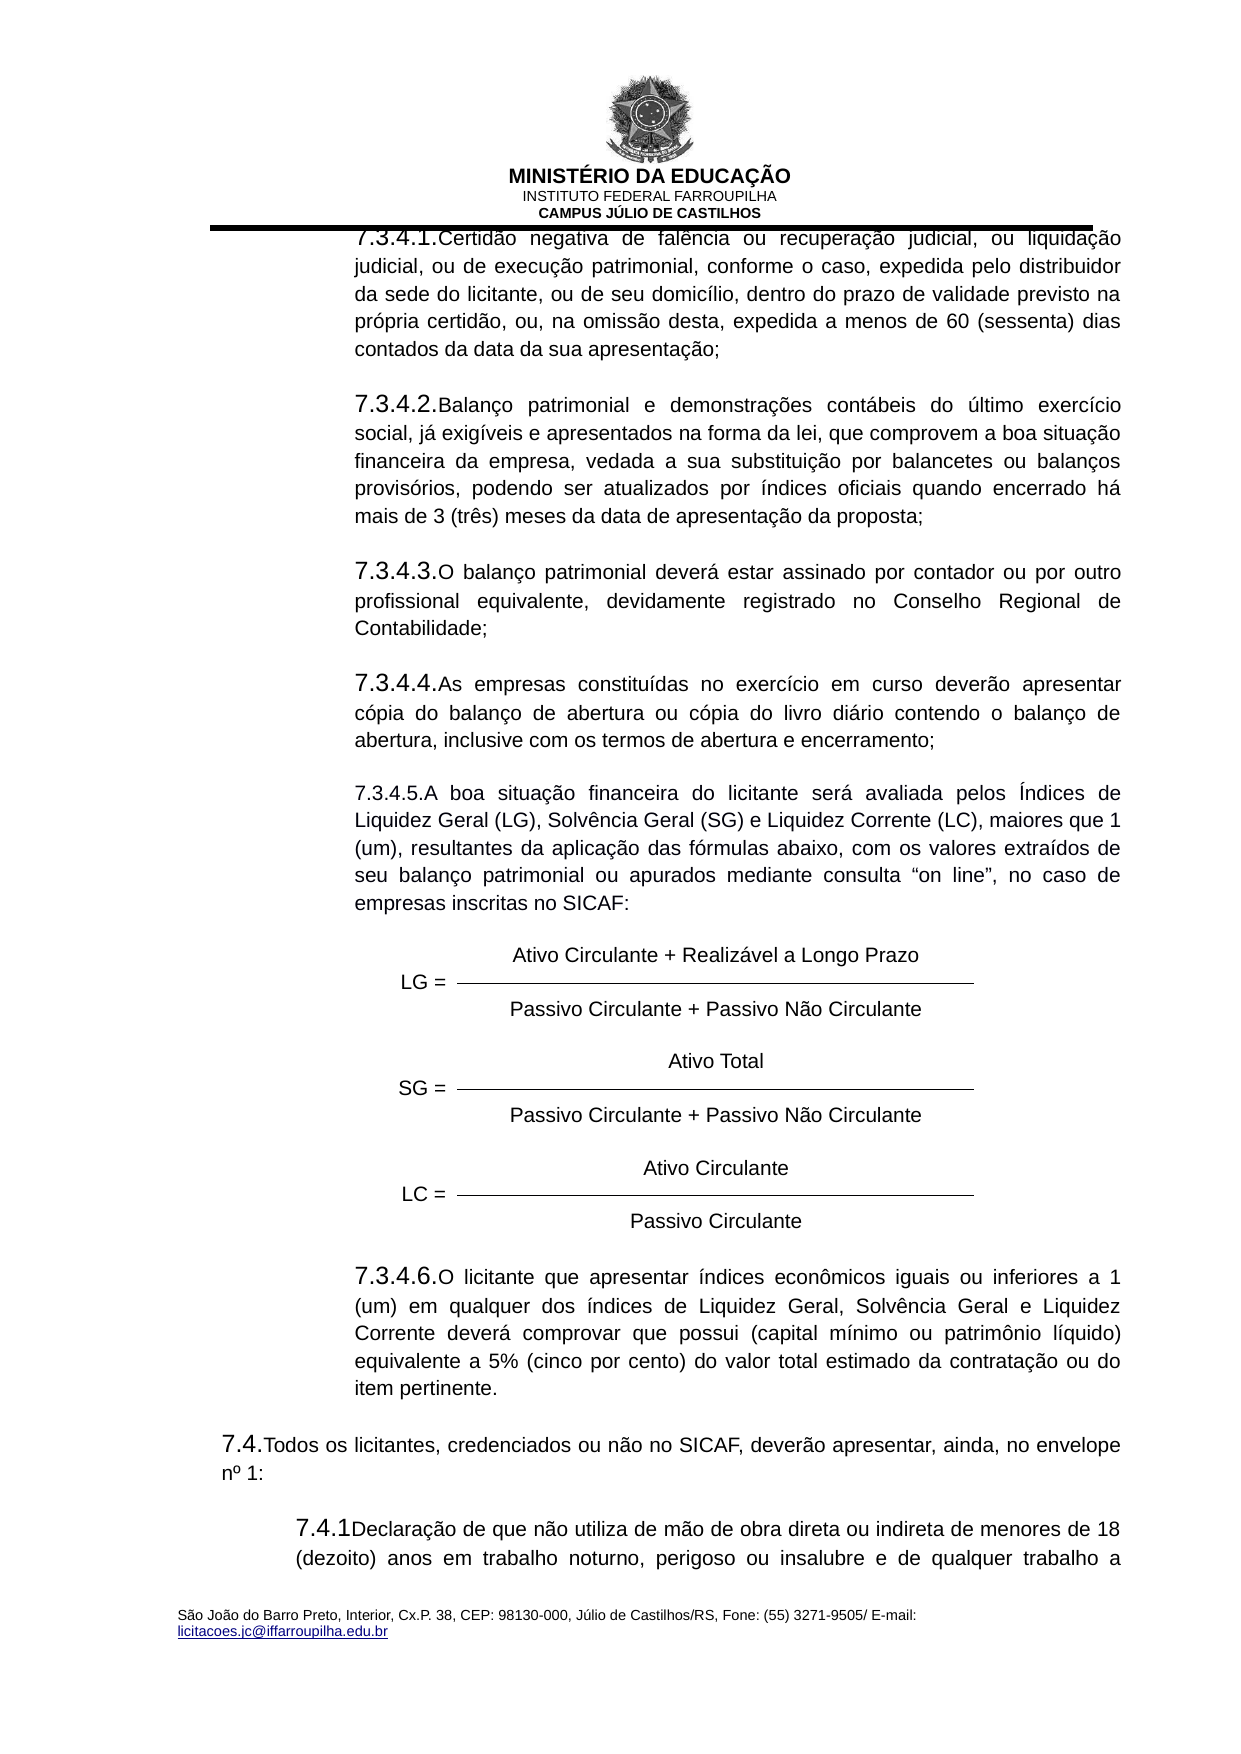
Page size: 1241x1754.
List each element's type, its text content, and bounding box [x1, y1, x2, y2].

table_cell Passivo Circulante [457, 1196, 974, 1249]
list O balanço patrimonial deverá estar assinado por contador ou por outro profissional equivalente, devidamente registrado no Conselho Regional de Contabilidade; [354, 556, 1122, 640]
list Certidão negativa de falência ou recuperação judicial, ou liquidação judicial, ou de execução patrimonial, conforme o caso, expedida pelo distribuidor da sede do licitante, ou de seu domicílio, dentro do prazo de validade previsto na própria certidão, ou, na omissão desta, expedida a menos de 60 (sessenta) dias contados da data da sua apresentação; [354, 222, 1122, 360]
list As empresas constituídas no exercício em curso deverão apresentar cópia do balanço de abertura ou cópia do livro diário contendo o balanço de abertura, inclusive com os termos de abertura e encerramento; [354, 668, 1122, 752]
table_header LG = [284, 931, 457, 1037]
table_header Ativo Circulante + Realizável a Longo Prazo [457, 931, 974, 983]
table_cell Ativo Circulante [457, 1143, 974, 1195]
table_cell Passivo Circulante + Passivo Não Circulante [457, 984, 974, 1037]
table_cell LC = [284, 1143, 457, 1249]
table_cell Ativo Total [457, 1037, 974, 1089]
list Declaração de que não utiliza de mão de obra direta ou indireta de menores de 18 (dezoito) anos em trabalho noturno, perigoso ou insalubre e de qualquer trabalho a [295, 1513, 1122, 1570]
list Balanço patrimonial e demonstrações contábeis do último exercício social, já exigíveis e apresentados na forma da lei, que comprovem a boa situação financeira da empresa, vedada a sua substituição por balancetes ou balanços provisórios, podendo ser atualizados por índices oficiais quando encerrado há mais de 3 (três) meses da data de apresentação da proposta; [354, 389, 1122, 528]
list O licitante que apresentar índices econômicos iguais ou inferiores a 1 (um) em qualquer dos índices de Liquidez Geral, Solvência Geral e Liquidez Corrente deverá comprovar que possui (capital mínimo ou patrimônio líquido) equivalente a 5% (cinco por cento) do valor total estimado da contratação ou do item pertinente. [354, 1261, 1122, 1400]
table_cell SG = [284, 1037, 457, 1143]
list Todos os licitantes, credenciados ou não no SICAF, deverão apresentar, ainda, no envelope nº 1: [221, 1429, 1122, 1485]
table_cell Passivo Circulante + Passivo Não Circulante [457, 1090, 974, 1143]
list A boa situação financeira do licitante será avaliada pelos Índices de Liquidez Geral (LG), Solvência Geral (SG) e Liquidez Corrente (LC), maiores que 1 (um), resultantes da aplicação das fórmulas abaixo, com os valores extraídos de seu balanço patrimonial ou apurados mediante consulta “on line”, no caso de empresas inscritas no SICAF: [354, 781, 1122, 915]
